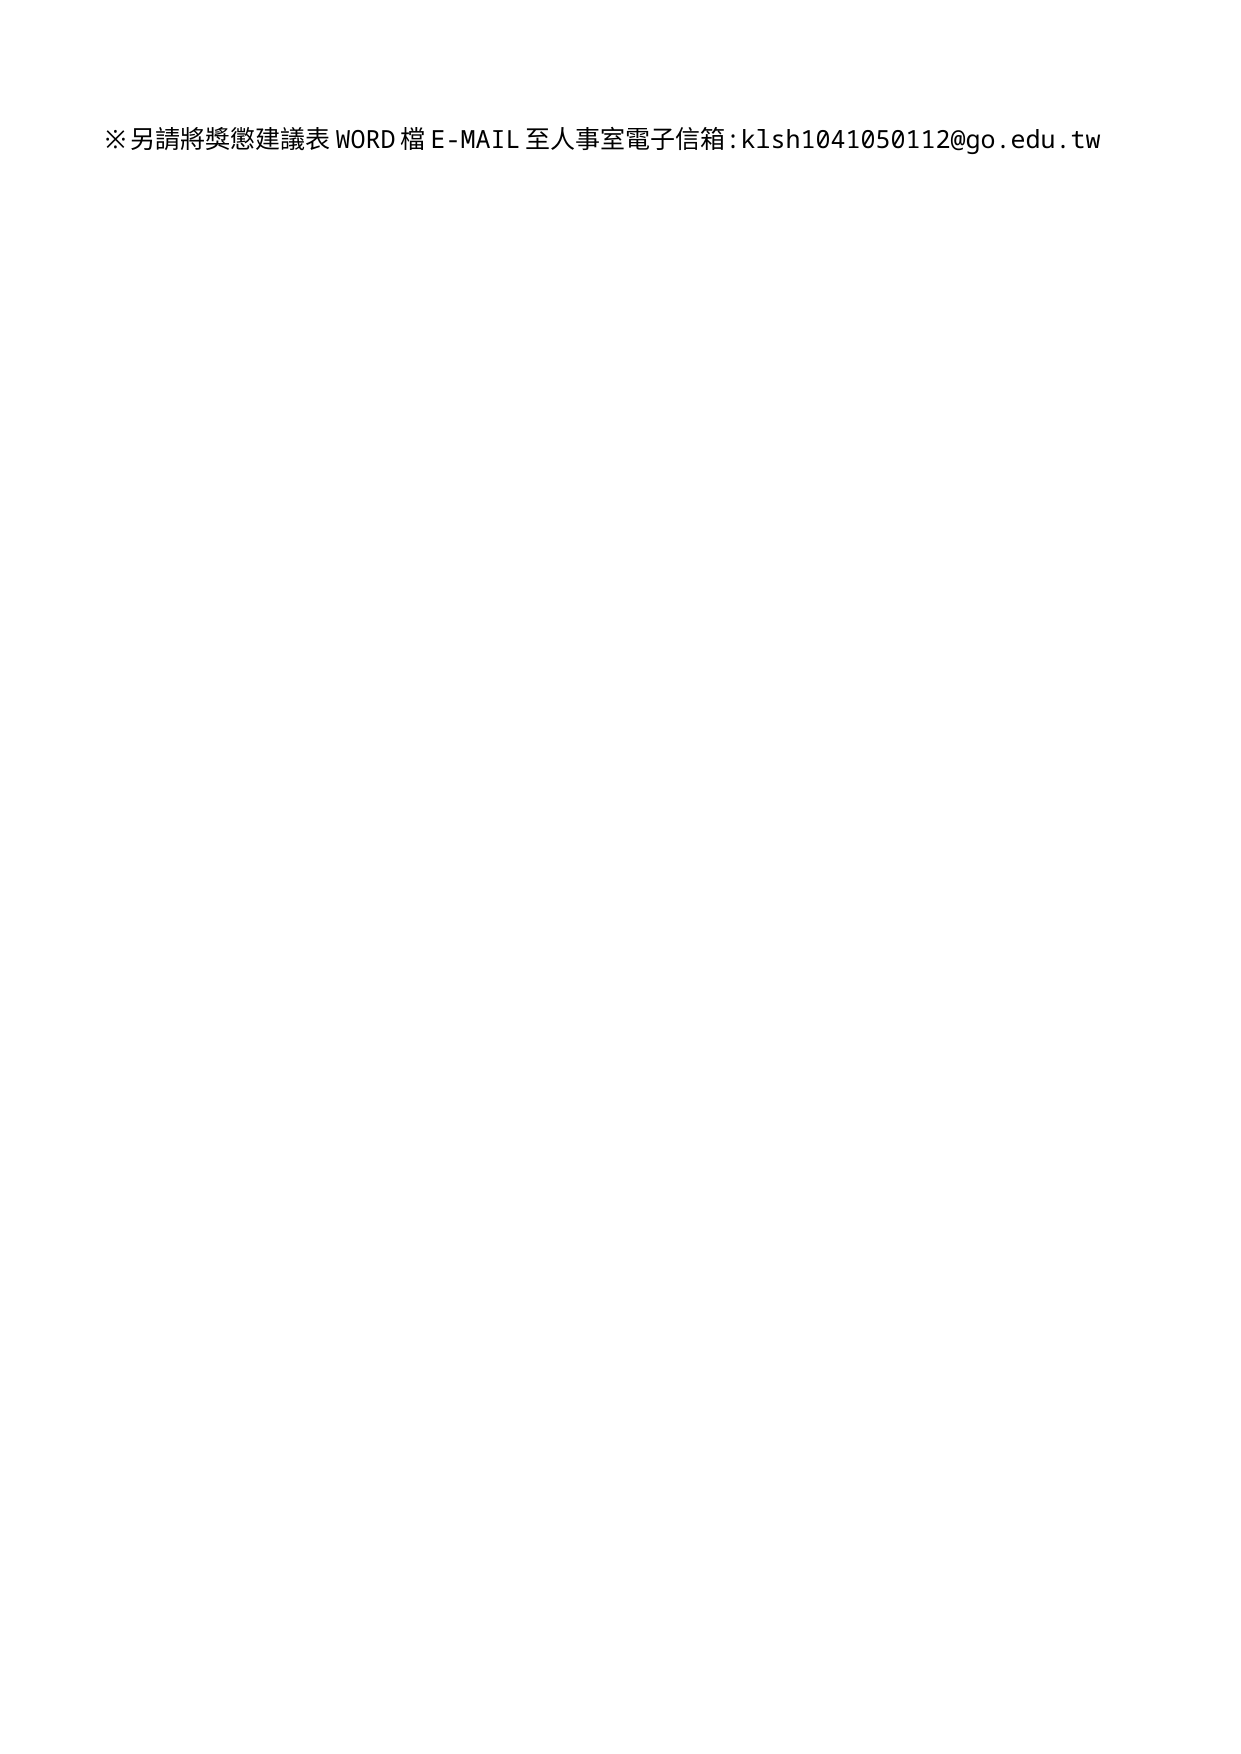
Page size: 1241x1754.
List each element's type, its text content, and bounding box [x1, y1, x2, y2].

text ※另請將獎懲建議表WORD檔E-MAIL至人事室電子信箱:klsh1041050112@go.edu.tw [100, 96, 1140, 158]
